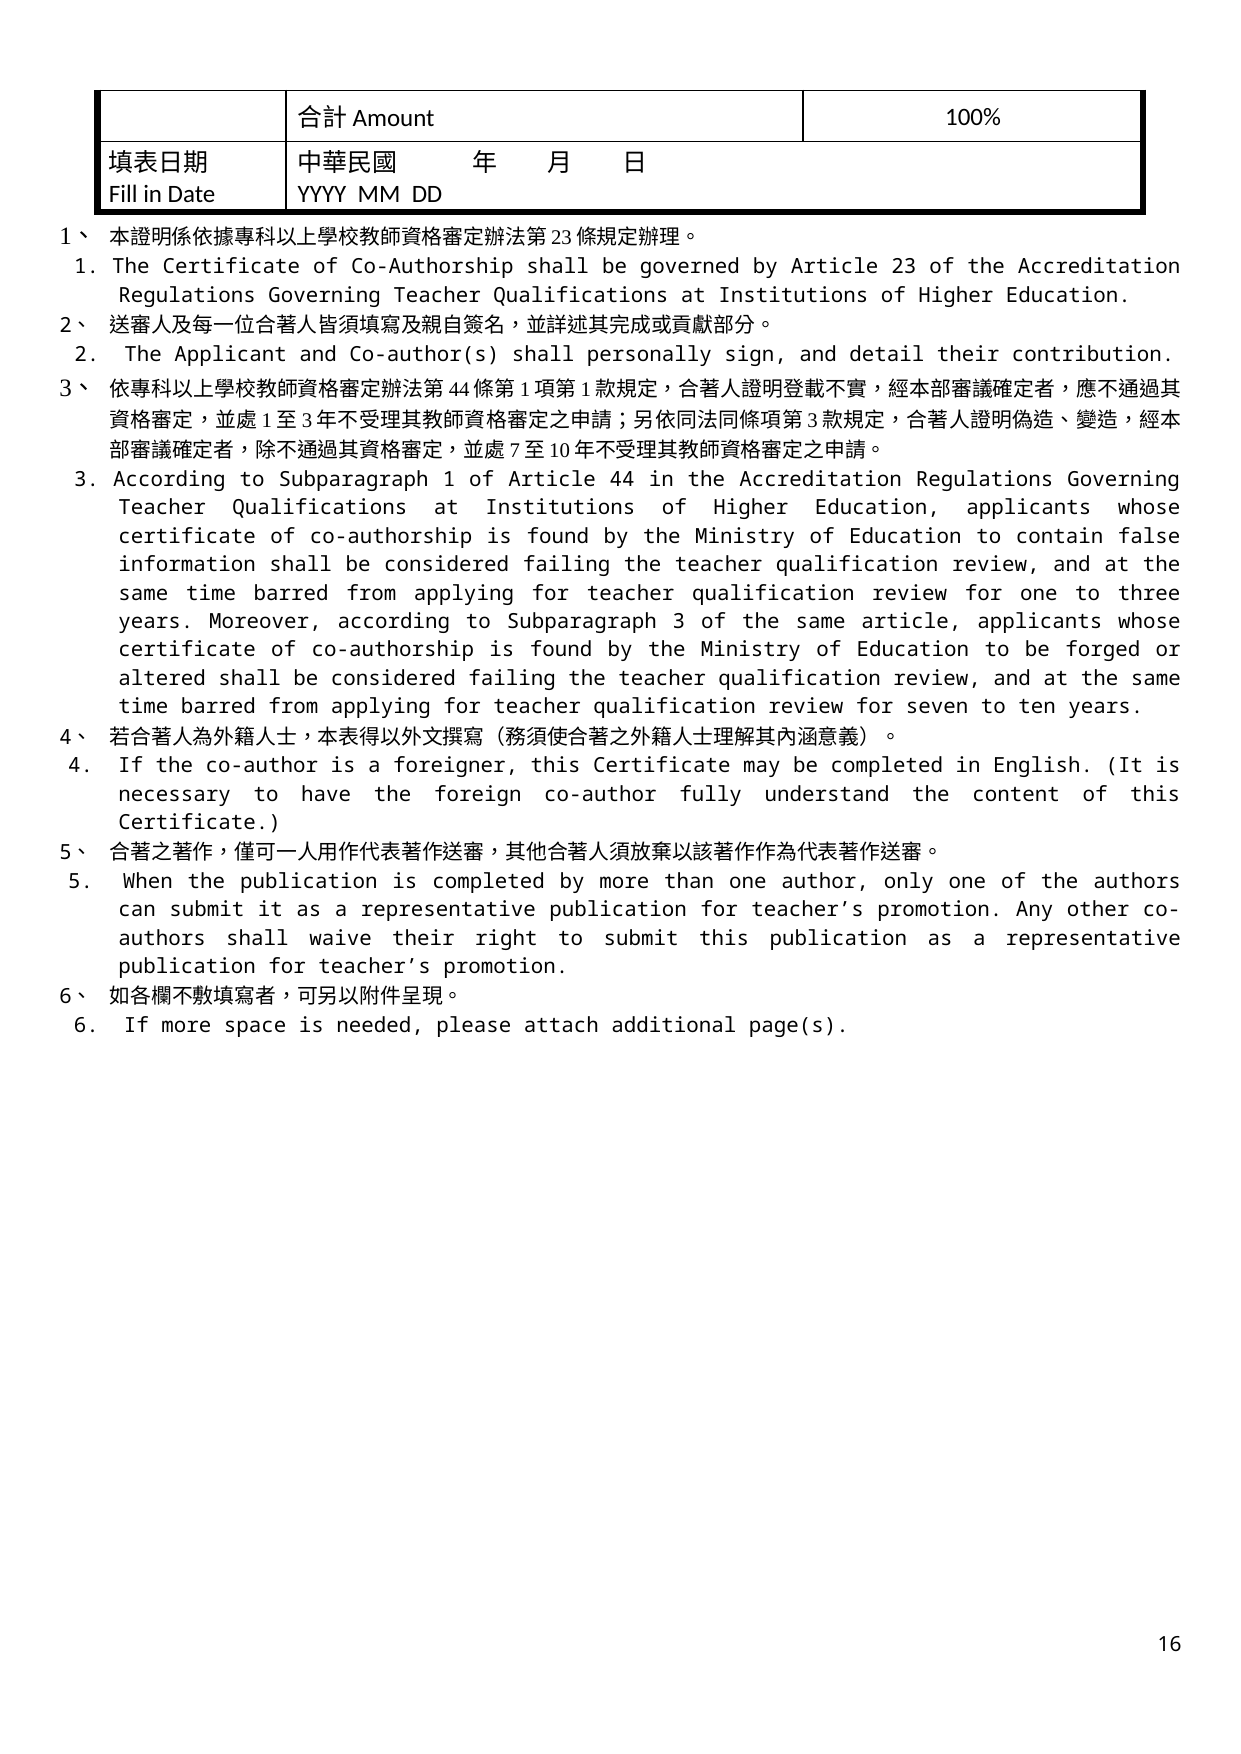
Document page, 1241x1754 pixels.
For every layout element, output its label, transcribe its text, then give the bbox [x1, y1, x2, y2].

text 5. When the publication is completed by more than one author, only one of the authors can submit it as a representative publication for teacher’s promotion. Any other co-authors shall waive their right to submit this publication as a representative publication for teacher’s promotion. [68, 866, 1181, 979]
table_cell 合計Amount [287, 91, 802, 141]
table_cell 100% [804, 91, 1140, 141]
text 2. The Applicant and Co-author(s) shall personally sign, and detail their contribution. [74, 339, 1181, 367]
list 依專科以上學校教師資格審定辦法第44條第1項第1款規定，合著人證明登載不實，經本部審議確定者，應不通過其資格審定，並處1至3年不受理其教師資格審定之申請；另依同法同條項第3款規定，合著人證明偽造、變造，經本部審議確定者，除不通過其資格審定，並處7至10年不受理其教師資格審定之申請。 [59, 367, 1181, 464]
list 本證明係依據專科以上學校教師資格審定辦法第23條規定辦理。 [59, 215, 1181, 252]
text 4. If the co-author is a foreigner, this Certificate may be completed in English. (It is necessary to have the foreign co-author fully understand the content of this Certificate.) [68, 750, 1181, 836]
text 3. According to Subparagraph 1 of Article 44 in the Accreditation Regulations Governing Teacher Qualifications at Institutions of Higher Education, applicants whose certificate of co-authorship is found by the Ministry of Education to contain false information shall be considered failing the teacher qualification review, and at the same time barred from applying for teacher qualification review for one to three years. Moreover, according to Subparagraph 3 of the same article, applicants whose certificate of co-authorship is found by the Ministry of Education to be forged or altered shall be considered failing the teacher qualification review, and at the same time barred from applying for teacher qualification review for seven to ten years. [74, 464, 1181, 720]
list 合著之著作，僅可一人用作代表著作送審，其他合著人須放棄以該著作作為代表著作送審。 [59, 836, 1181, 866]
table_cell 填表日期 Fill in Date [101, 142, 285, 209]
list 如各欄不敷填寫者，可另以附件呈現。 [59, 979, 1181, 1010]
list 若合著人為外籍人士，本表得以外文撰寫（務須使合著之外籍人士理解其內涵意義）。 [59, 720, 1181, 750]
table_cell [101, 91, 285, 141]
text 6. If more space is needed, please attach additional page(s). [59, 1010, 1181, 1038]
table_cell 中華民國○○○年○○月○○日 YYYY MM DD [287, 142, 1140, 209]
text 1. The Certificate of Co-Authorship shall be governed by Article 23 of the Accreditation Regulations Governing Teacher Qualifications at Institutions of Higher Education. [74, 252, 1181, 308]
list 送審人及每一位合著人皆須填寫及親自簽名，並詳述其完成或貢獻部分。 [59, 308, 1181, 339]
